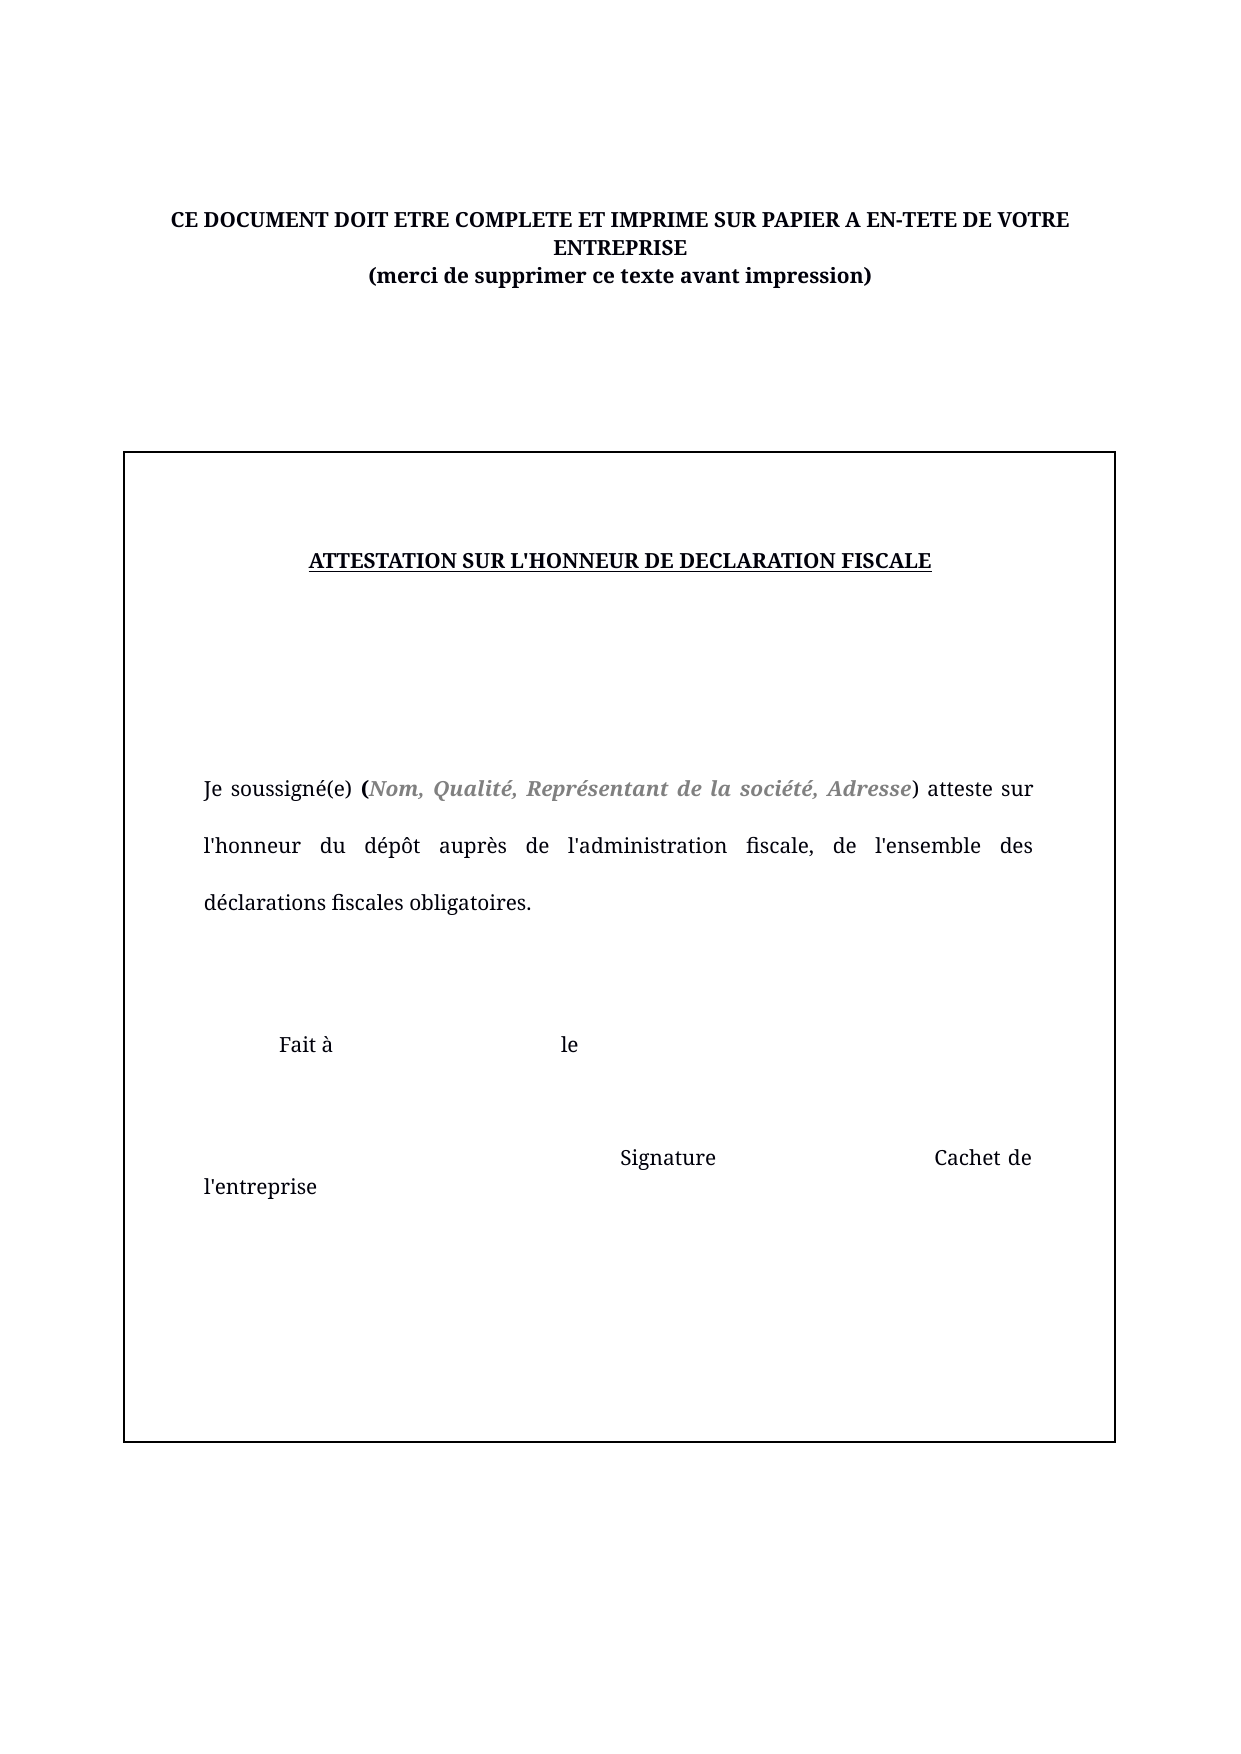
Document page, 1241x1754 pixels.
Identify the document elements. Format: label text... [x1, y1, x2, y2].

text Fait à le [204, 1030, 1033, 1058]
subtitle ATTESTATION SUR L'HONNEUR DE DECLARATION FISCALE [148, 546, 1093, 575]
text Je soussigné(e) (Nom, Qualité, Représentant de la société, Adresse) atteste sur l'honneur du dépôt auprès de l'administration fiscale, de l'ensemble des déclarations fiscales obligatoires. [204, 774, 1033, 916]
text Signature Cachet de l'entreprise [204, 1143, 1033, 1200]
text (merci de supprimer ce texte avant impression) [148, 262, 1093, 290]
subtitle CE DOCUMENT DOIT ETRE COMPLETE ET IMPRIME SUR PAPIER A EN-TETE DE VOTRE ENTREPRISE [148, 205, 1093, 262]
